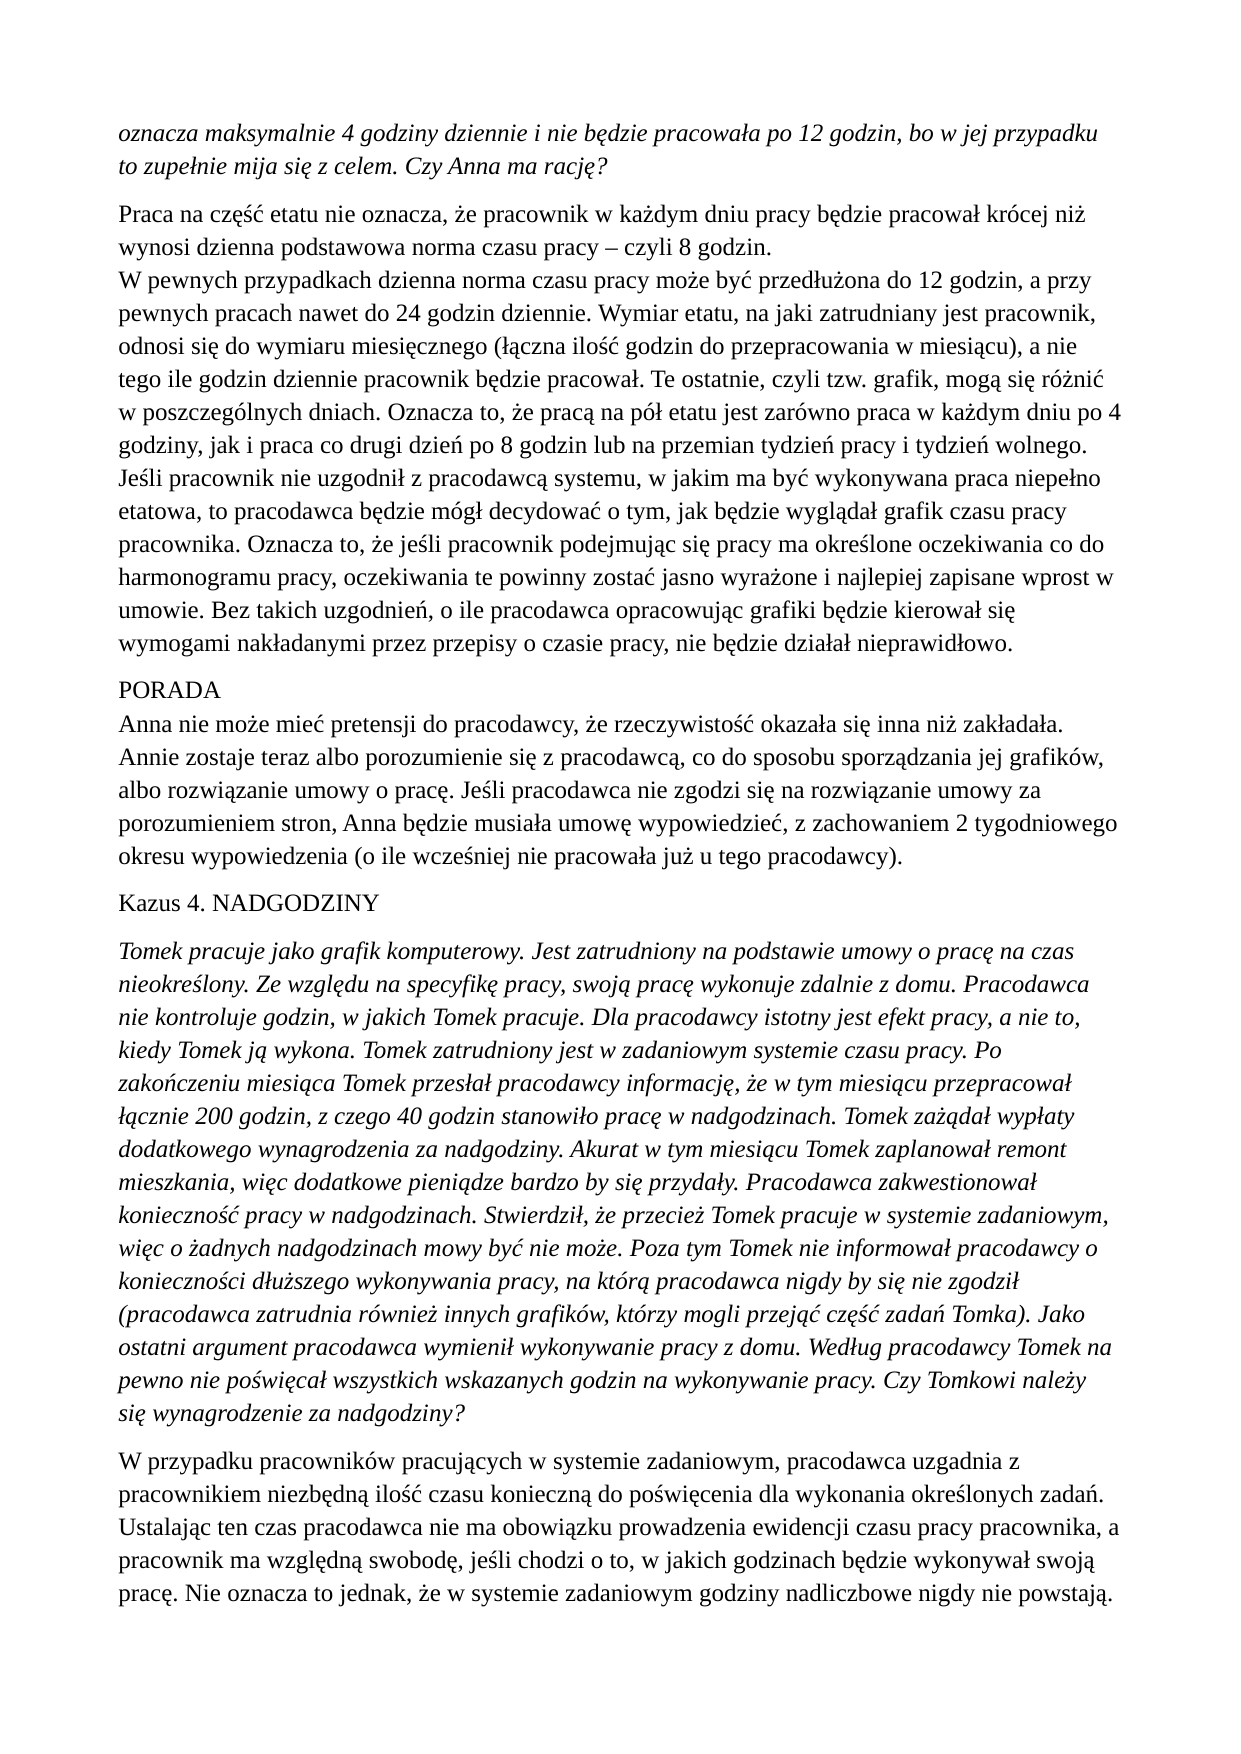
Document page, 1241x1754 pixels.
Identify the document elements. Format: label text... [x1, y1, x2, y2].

text oznacza maksymalnie 4 godziny dziennie i nie będzie pracowała po 12 godzin, bo w jej przypadku to zupełnie mija się z celem. Czy Anna ma rację? [118, 118, 1122, 180]
text PORADA Anna nie może mieć pretensji do pracodawcy, że rzeczywistość okazała się inna niż zakładała. Annie zostaje teraz albo porozumienie się z pracodawcą, co do sposobu sporządzania jej grafików, albo rozwiązanie umowy o pracę. Jeśli pracodawca nie zgodzi się na rozwiązanie umowy za porozumieniem stron, Anna będzie musiała umowę wypowiedzieć, z zachowaniem 2 tygodniowego okresu wypowiedzenia (o ile wcześniej nie pracowała już u tego pracodawcy). [118, 676, 1122, 869]
text Tomek pracuje jako grafik komputerowy. Jest zatrudniony na podstawie umowy o pracę na czas nieokreślony. Ze względu na specyfikę pracy, swoją pracę wykonuje zdalnie z domu. Pracodawca nie kontroluje godzin, w jakich Tomek pracuje. Dla pracodawcy istotny jest efekt pracy, a nie to, kiedy Tomek ją wykona. Tomek zatrudniony jest w zadaniowym systemie czasu pracy. Po zakończeniu miesiąca Tomek przesłał pracodawcy informację, że w tym miesiącu przepracował łącznie 200 godzin, z czego 40 godzin stanowiło pracę w nadgodzinach. Tomek zażądał wypłaty dodatkowego wynagrodzenia za nadgodziny. Akurat w tym miesiącu Tomek zaplanował remont mieszkania, więc dodatkowe pieniądze bardzo by się przydały. Pracodawca zakwestionował konieczność pracy w nadgodzinach. Stwierdził, że przecież Tomek pracuje w systemie zadaniowym, więc o żadnych nadgodzinach mowy być nie może. Poza tym Tomek nie informował pracodawcy o konieczności dłuższego wykonywania pracy, na którą pracodawca nigdy by się nie zgodził (pracodawca zatrudnia również innych grafików, którzy mogli przejąć część zadań Tomka). Jako ostatni argument pracodawca wymienił wykonywanie pracy z domu. Według pracodawcy Tomek na pewno nie poświęcał wszystkich wskazanych godzin na wykonywanie pracy. Czy Tomkowi należy się wynagrodzenie za nadgodziny? [118, 936, 1122, 1427]
text Praca na część etatu nie oznacza, że pracownik w każdym dniu pracy będzie pracował krócej niż wynosi dzienna podstawowa norma czasu pracy – czyli 8 godzin. W pewnych przypadkach dzienna norma czasu pracy może być przedłużona do 12 godzin, a przy pewnych pracach nawet do 24 godzin dziennie. Wymiar etatu, na jaki zatrudniany jest pracownik, odnosi się do wymiaru miesięcznego (łączna ilość godzin do przepracowania w miesiącu), a nie tego ile godzin dziennie pracownik będzie pracował. Te ostatnie, czyli tzw. grafik, mogą się różnić w poszczególnych dniach. Oznacza to, że pracą na pół etatu jest zarówno praca w każdym dniu po 4 godziny, jak i praca co drugi dzień po 8 godzin lub na przemian tydzień pracy i tydzień wolnego. Jeśli pracownik nie uzgodnił z pracodawcą systemu, w jakim ma być wykonywana praca niepełno etatowa, to pracodawca będzie mógł decydować o tym, jak będzie wyglądał grafik czasu pracy pracownika. Oznacza to, że jeśli pracownik podejmując się pracy ma określone oczekiwania co do harmonogramu pracy, oczekiwania te powinny zostać jasno wyrażone i najlepiej zapisane wprost w umowie. Bez takich uzgodnień, o ile pracodawca opracowując grafiki będzie kierował się wymogami nakładanymi przez przepisy o czasie pracy, nie będzie działał nieprawidłowo. [118, 199, 1122, 657]
text W przypadku pracowników pracujących w systemie zadaniowym, pracodawca uzgadnia z pracownikiem niezbędną ilość czasu konieczną do poświęcenia dla wykonania określonych zadań. Ustalając ten czas pracodawca nie ma obowiązku prowadzenia ewidencji czasu pracy pracownika, a pracownik ma względną swobodę, jeśli chodzi o to, w jakich godzinach będzie wykonywał swoją pracę. Nie oznacza to jednak, że w systemie zadaniowym godziny nadliczbowe nigdy nie powstają. [118, 1446, 1122, 1607]
text Kazus 4. NADGODZINY [118, 888, 1122, 917]
